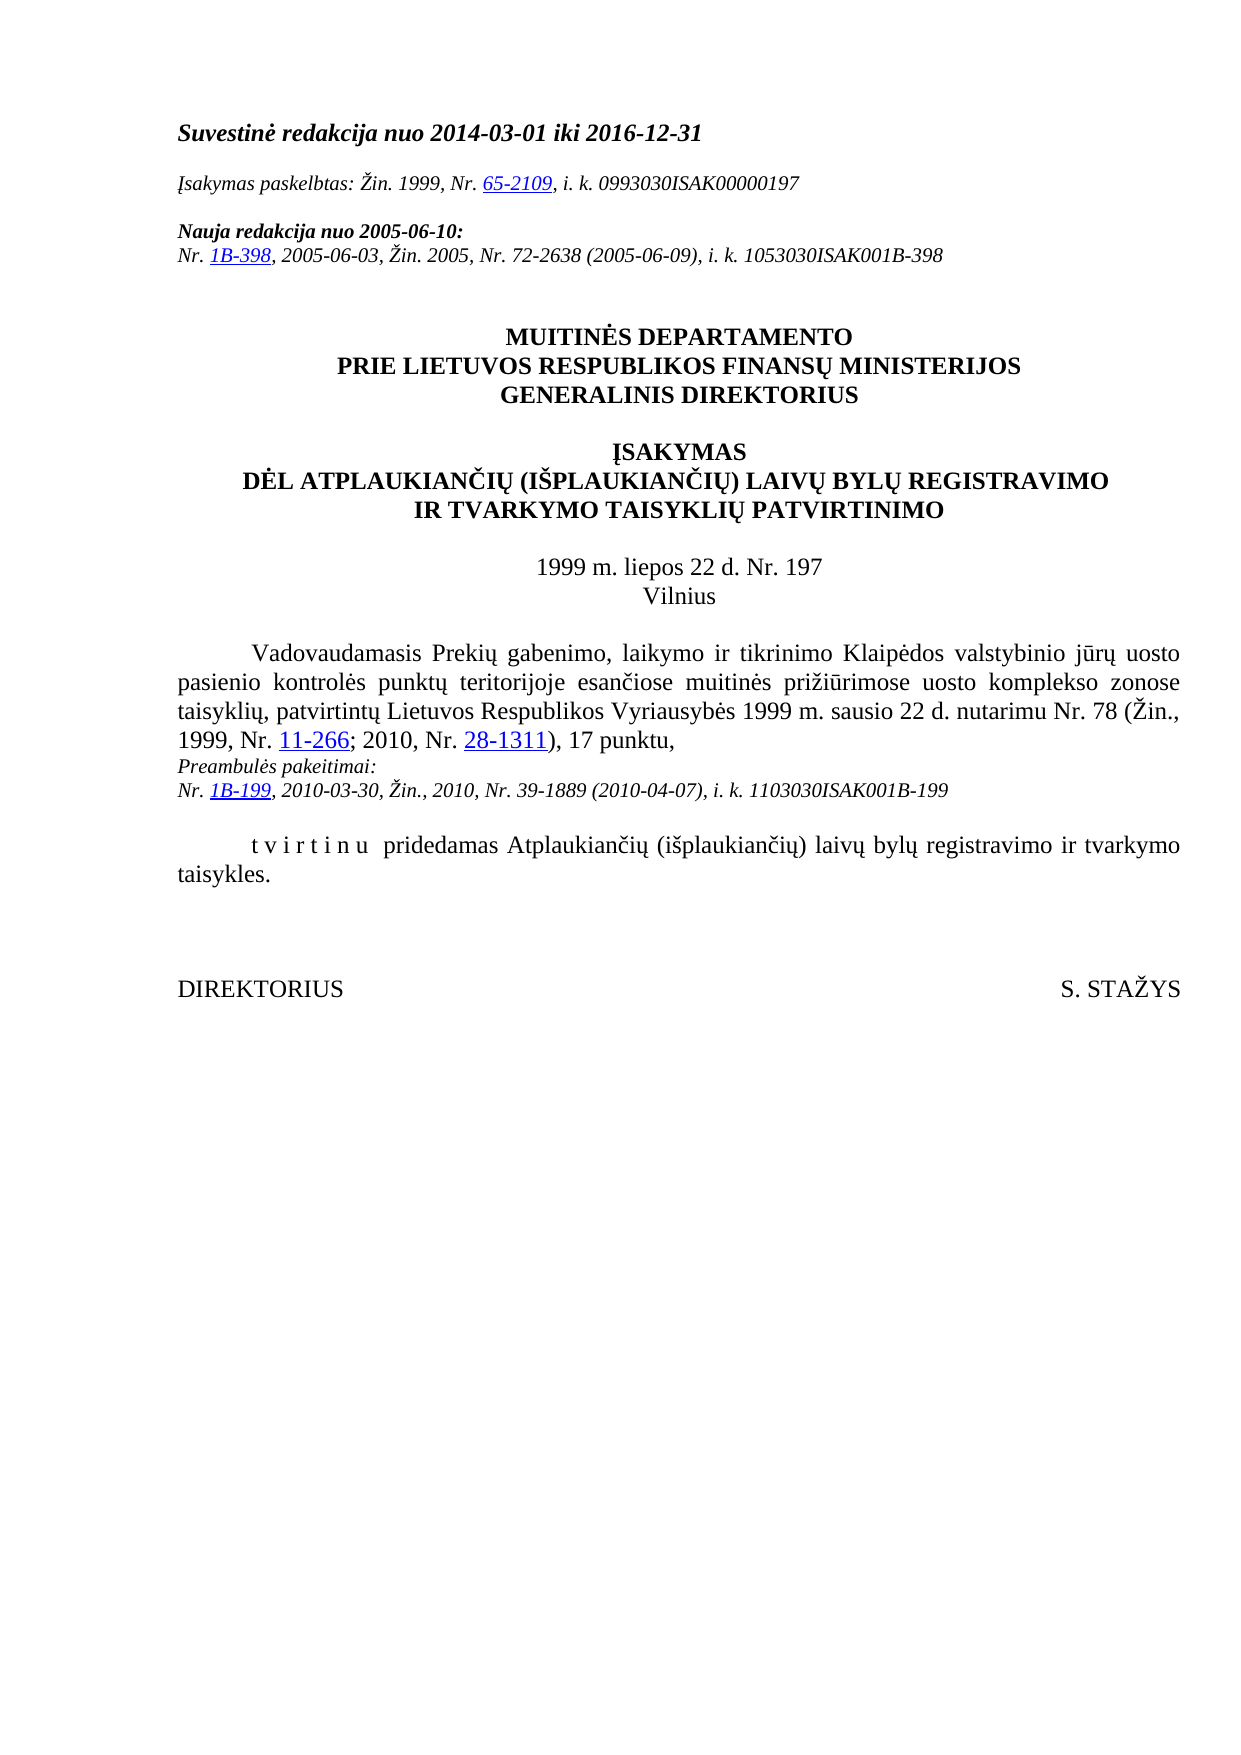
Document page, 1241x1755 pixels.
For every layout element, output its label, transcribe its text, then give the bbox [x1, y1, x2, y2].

text Vilnius [177, 581, 1181, 610]
text Nr. 1B-199, 2010-03-30, Žin., 2010, Nr. 39-1889 (2010-04-07), i. k. 1103030ISAK001B-199 [177, 778, 1181, 802]
text Vadovaudamasis Prekių gabenimo, laikymo ir tikrinimo Klaipėdos valstybinio jūrų uosto pasienio kontrolės punktų teritorijoje esančiose muitinės prižiūrimose uosto komplekso zonose taisyklių, patvirtintų Lietuvos Respublikos Vyriausybės 1999 m. sausio 22 d. nutarimu Nr. 78 (Žin., 1999, Nr. 11-266; 2010, Nr. 28-1311), 17 punktu, [177, 638, 1181, 753]
text GENERALINIS DIREKTORIUS [177, 380, 1181, 408]
text 1999 m. liepos 22 d. Nr. 197 [177, 552, 1181, 581]
text Preambulės pakeitimai: [177, 753, 1181, 778]
text Nauja redakcija nuo 2005-06-10: [177, 219, 1181, 243]
text DIREKTORIUS S. STAŽYS [177, 974, 1181, 1003]
text PRIE LIETUVOS RESPUBLIKOS FINANSŲ MINISTERIJOS [177, 351, 1181, 380]
text MUITINĖS DEPARTAMENTO [177, 322, 1181, 351]
text Suvestinė redakcija nuo 2014-03-01 iki 2016-12-31 [177, 118, 1181, 147]
text tvirtinu pridedamas Atplaukiančių (išplaukiančių) laivų bylų registravimo ir tvarkymo taisykles. [177, 830, 1181, 888]
text DĖL ATPLAUKIANČIŲ (IŠPLAUKIANČIŲ) LAIVŲ BYLŲ REGISTRAVIMO [177, 466, 1181, 495]
text ĮSAKYMAS [177, 437, 1181, 466]
text Įsakymas paskelbtas: Žin. 1999, Nr. 65-2109, i. k. 0993030ISAK00000197 [177, 171, 1181, 195]
text Nr. 1B-398, 2005-06-03, Žin. 2005, Nr. 72-2638 (2005-06-09), i. k. 1053030ISAK001B-398 [177, 243, 1181, 267]
text IR TVARKYMO TAISYKLIŲ PATVIRTINIMO [177, 495, 1181, 523]
